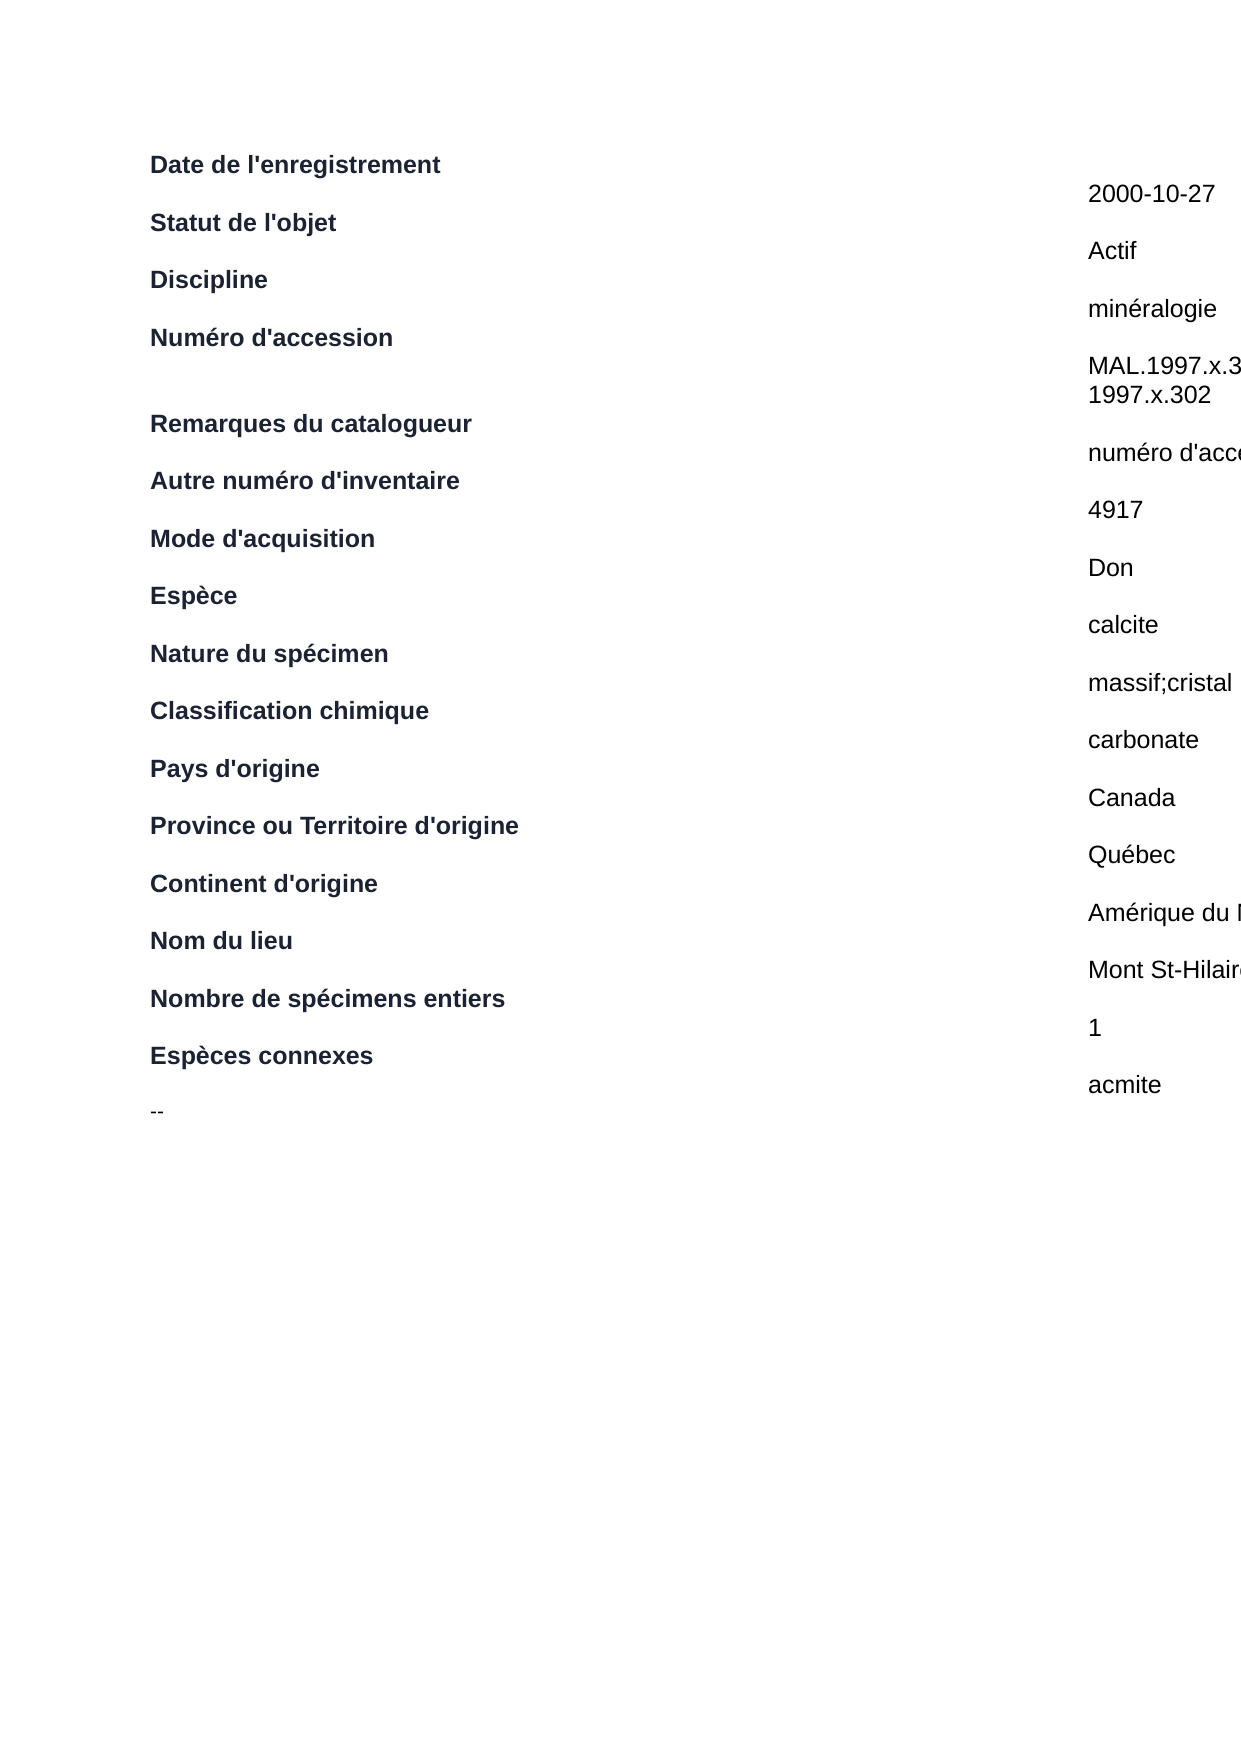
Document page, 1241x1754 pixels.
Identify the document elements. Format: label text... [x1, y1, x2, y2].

text Date de l'enregistrement [150, 150, 1090, 179]
text Pays d'origine [150, 754, 1090, 782]
text calcite [1088, 610, 1240, 639]
text Autre numéro d'inventaire [150, 466, 1090, 495]
text Remarques du catalogueur [150, 409, 1090, 437]
text Espèces connexes [150, 1041, 1090, 1070]
text Actif [1088, 236, 1240, 265]
text Nombre de spécimens entiers [150, 984, 1090, 1012]
text Numéro d'accession [150, 322, 1090, 351]
text Nom du lieu [150, 926, 1090, 955]
text Espèce [150, 581, 1090, 610]
text Mont St-Hilaire [1088, 955, 1240, 984]
text acmite [1088, 1070, 1240, 1099]
text massif;cristal [1088, 667, 1240, 696]
text 1997.x.302 [1088, 380, 1240, 409]
text Continent d'origine [150, 869, 1090, 897]
text Don [1088, 552, 1240, 581]
text numéro d'accession sur étiquette [1088, 437, 1240, 466]
text Nature du spécimen [150, 639, 1090, 667]
text Québec [1088, 840, 1240, 869]
text Province ou Territoire d'origine [150, 811, 1090, 840]
text Mode d'acquisition [150, 524, 1090, 552]
text 2000-10-27 [1088, 179, 1240, 207]
text 1 [1088, 1012, 1240, 1041]
text MAL.1997.x.302 [1088, 351, 1240, 380]
text minéralogie [1088, 294, 1240, 322]
text Statut de l'objet [150, 207, 1090, 236]
text Classification chimique [150, 696, 1090, 725]
text 4917 [1088, 495, 1240, 524]
text Canada [1088, 782, 1240, 811]
text -- [150, 1099, 1090, 1123]
text carbonate [1088, 725, 1240, 754]
text Amérique du Nord [1088, 897, 1240, 926]
text Discipline [150, 265, 1090, 294]
